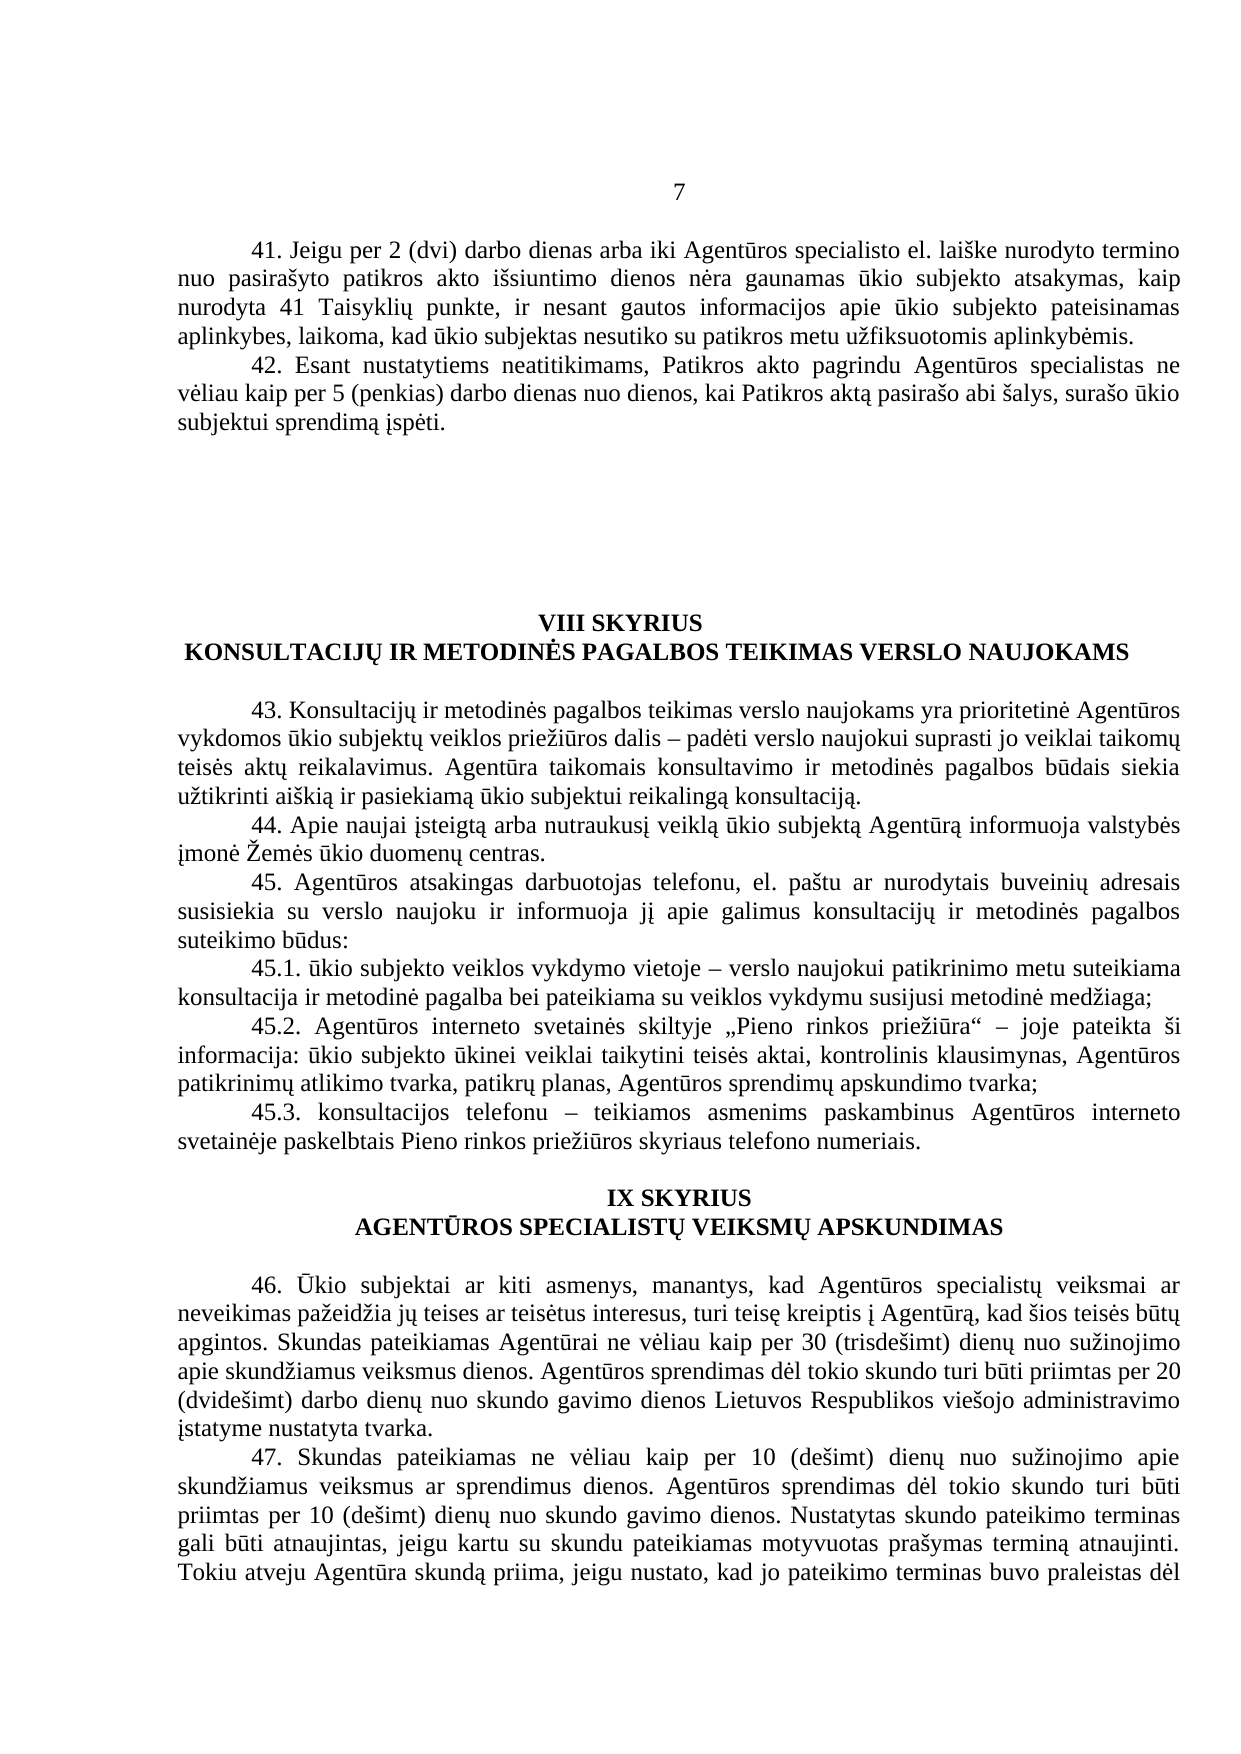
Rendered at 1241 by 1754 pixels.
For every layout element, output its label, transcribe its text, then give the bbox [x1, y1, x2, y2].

text 44. Apie naujai įsteigtą arba nutraukusį veiklą ūkio subjektą Agentūrą informuoja valstybės įmonė Žemės ūkio duomenų centras. [177, 810, 1181, 867]
text AGENTŪROS SPECIALISTŲ VEIKSMŲ APSKUNDIMAS [177, 1212, 1181, 1241]
text 42. Esant nustatytiems neatitikimams, Patikros akto pagrindu Agentūros specialistas ne vėliau kaip per 5 (penkias) darbo dienas nuo dienos, kai Patikros aktą pasirašo abi šalys, surašo ūkio subjektui sprendimą įspėti. [177, 350, 1181, 436]
text KONSULTACIJŲ IR METODINĖS PAGALBOS TEIKIMAS VERSLO NAUJOKAMS [177, 637, 1137, 666]
text 47. Skundas pateikiamas ne vėliau kaip per 10 (dešimt) dienų nuo sužinojimo apie skundžiamus veiksmus ar sprendimus dienos. Agentūros sprendimas dėl tokio skundo turi būti priimtas per 10 (dešimt) dienų nuo skundo gavimo dienos. Nustatytas skundo pateikimo terminas gali būti atnaujintas, jeigu kartu su skundu pateikiamas motyvuotas prašymas terminą atnaujinti. Tokiu atveju Agentūra skundą priima, jeigu nustato, kad jo pateikimo terminas buvo praleistas dėl [177, 1442, 1181, 1586]
text IX SKYRIUS [177, 1183, 1181, 1212]
text 45.3. konsultacijos telefonu – teikiamos asmenims paskambinus Agentūros interneto svetainėje paskelbtais Pieno rinkos priežiūros skyriaus telefono numeriais. [177, 1097, 1181, 1155]
text 41. Jeigu per 2 (dvi) darbo dienas arba iki Agentūros specialisto el. laiške nurodyto termino nuo pasirašyto patikros akto išsiuntimo dienos nėra gaunamas ūkio subjekto atsakymas, kaip nurodyta 41 Taisyklių punkte, ir nesant gautos informacijos apie ūkio subjekto pateisinamas aplinkybes, laikoma, kad ūkio subjektas nesutiko su patikros metu užfiksuotomis aplinkybėmis. [177, 235, 1181, 350]
text 45.2. Agentūros interneto svetainės skiltyje „Pieno rinkos priežiūra“ – joje pateikta ši informacija: ūkio subjekto ūkinei veiklai taikytini teisės aktai, kontrolinis klausimynas, Agentūros patikrinimų atlikimo tvarka, patikrų planas, Agentūros sprendimų apskundimo tvarka; [177, 1011, 1181, 1097]
text 45.1. ūkio subjekto veiklos vykdymo vietoje – verslo naujokui patikrinimo metu suteikiama konsultacija ir metodinė pagalba bei pateikiama su veiklos vykdymu susijusi metodinė medžiaga; [177, 953, 1181, 1011]
text 46. Ūkio subjektai ar kiti asmenys, manantys, kad Agentūros specialistų veiksmai ar neveikimas pažeidžia jų teises ar teisėtus interesus, turi teisę kreiptis į Agentūrą, kad šios teisės būtų apgintos. Skundas pateikiamas Agentūrai ne vėliau kaip per 30 (trisdešimt) dienų nuo sužinojimo apie skundžiamus veiksmus dienos. Agentūros sprendimas dėl tokio skundo turi būti priimtas per 20 (dvidešimt) darbo dienų nuo skundo gavimo dienos Lietuvos Respublikos viešojo administravimo įstatyme nustatyta tvarka. [177, 1270, 1181, 1442]
text 43. Konsultacijų ir metodinės pagalbos teikimas verslo naujokams yra prioritetinė Agentūros vykdomos ūkio subjektų veiklos priežiūros dalis – padėti verslo naujokui suprasti jo veiklai taikomų teisės aktų reikalavimus. Agentūra taikomais konsultavimo ir metodinės pagalbos būdais siekia užtikrinti aiškią ir pasiekiamą ūkio subjektui reikalingą konsultaciją. [177, 695, 1181, 810]
text 45. Agentūros atsakingas darbuotojas telefonu, el. paštu ar nurodytais buveinių adresais susisiekia su verslo naujoku ir informuoja jį apie galimus konsultacijų ir metodinės pagalbos suteikimo būdus: [177, 867, 1181, 953]
text VIII SKYRIUS [177, 608, 1063, 637]
